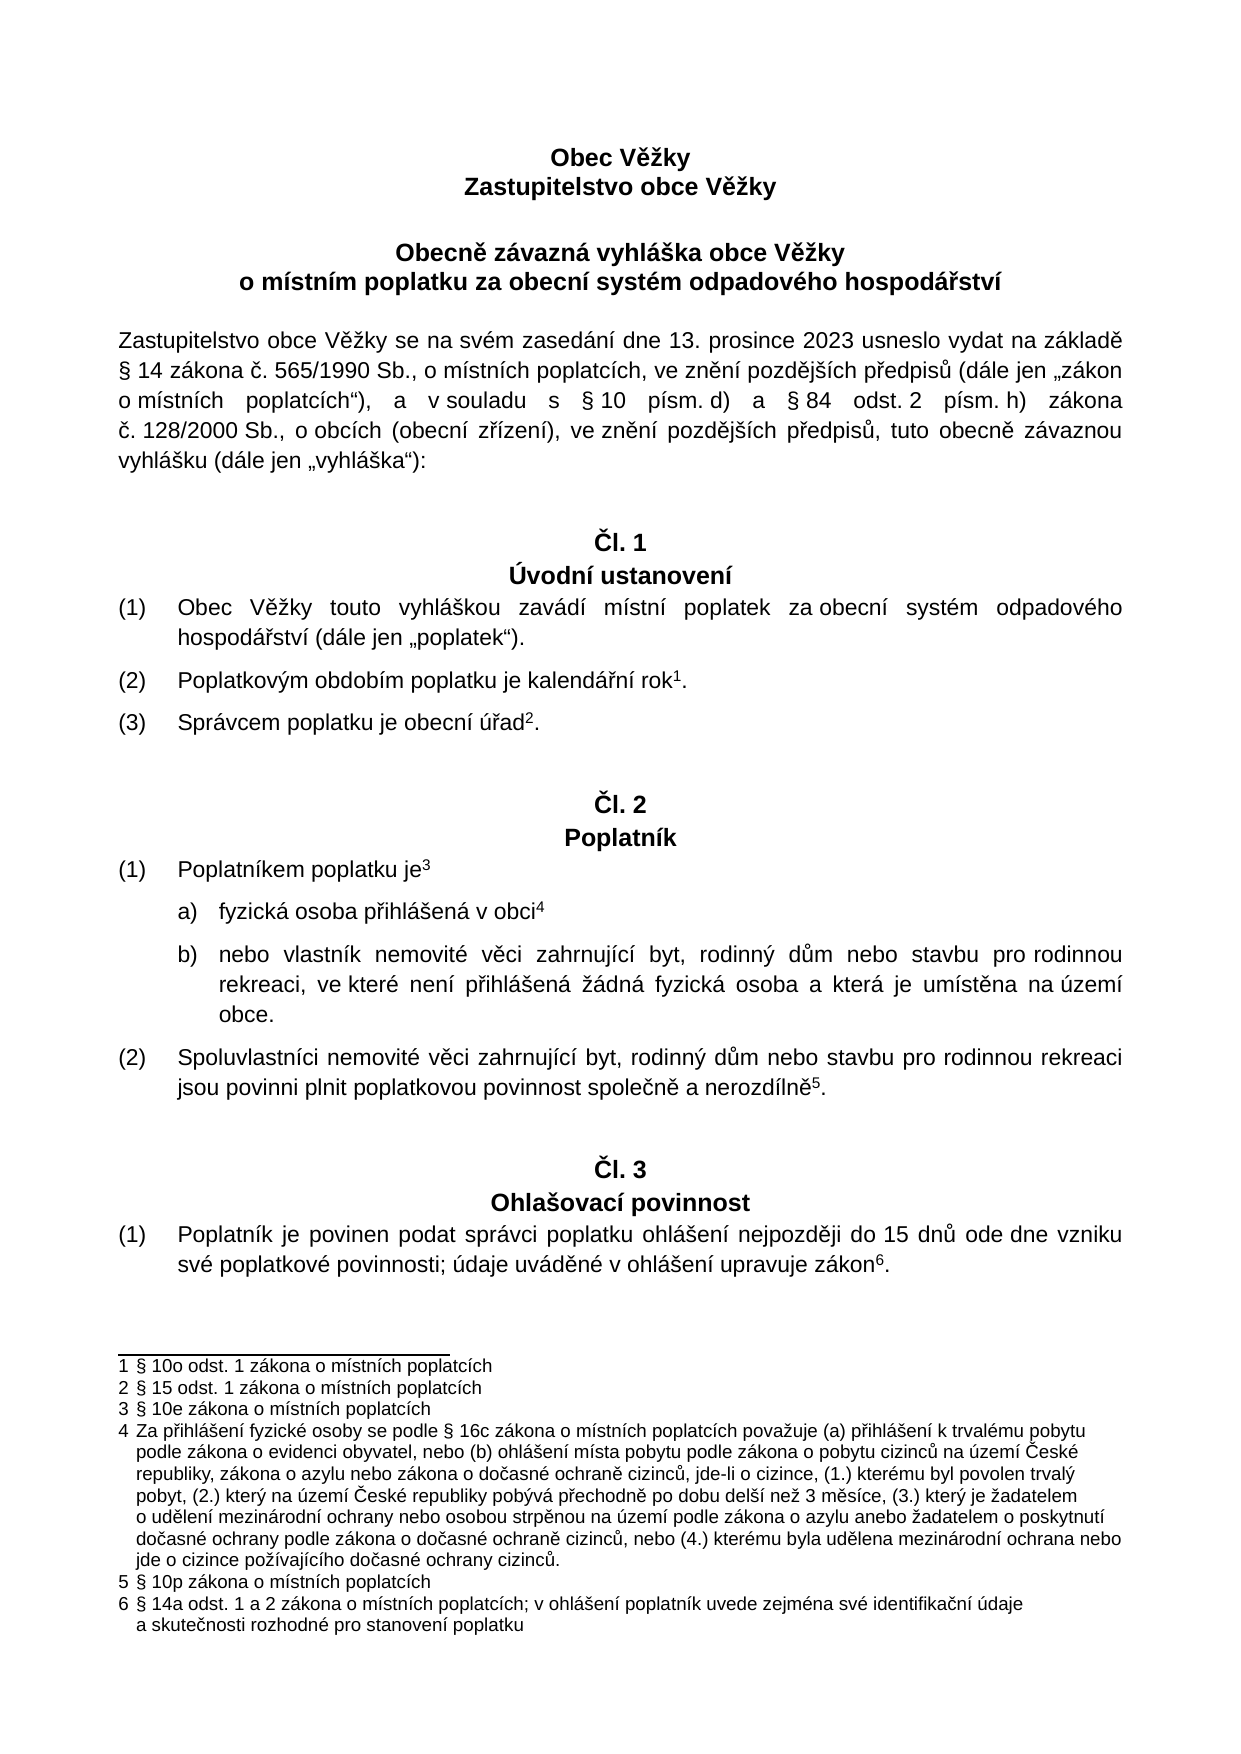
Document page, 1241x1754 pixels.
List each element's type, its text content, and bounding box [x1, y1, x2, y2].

list § 10o odst. 1 zákona o místních poplatcích [118, 1355, 1122, 1377]
list § 10e zákona o místních poplatcích [118, 1398, 1122, 1420]
list Poplatkovým obdobím poplatku je kalendářní rok. [118, 667, 1122, 693]
list Poplatníkem poplatku je [118, 856, 1122, 882]
list Poplatník je povinen podat správci poplatku ohlášení nejpozději do 15 dnů ode dne vzniku své poplatkové povinnosti; údaje uváděné v ohlášení upravuje zákon. [118, 1221, 1122, 1277]
list Za přihlášení fyzické osoby se podle § 16c zákona o místních poplatcích považuje (a) přihlášení k trvalému pobytu podle zákona o evidenci obyvatel, nebo (b) ohlášení místa pobytu podle zákona o pobytu cizinců na území České republiky, zákona o azylu nebo zákona o dočasné ochraně cizinců, jde-li o cizince, (1.) kterému byl povolen trvalý pobyt, (2.) který na území České republiky pobývá přechodně po dobu delší než 3 měsíce, (3.) který je žadatelem o udělení mezinárodní ochrany nebo osobou strpěnou na území podle zákona o azylu anebo žadatelem o poskytnutí dočasné ochrany podle zákona o dočasné ochraně cizinců, nebo (4.) kterému byla udělena mezinárodní ochrana nebo jde o cizince požívajícího dočasné ochrany cizinců. [118, 1420, 1122, 1571]
list Spoluvlastníci nemovité věci zahrnující byt, rodinný dům nebo stavbu pro rodinnou rekreaci jsou povinni plnit poplatkovou povinnost společně a nerozdílně. [118, 1044, 1122, 1101]
list nebo vlastník nemovité věci zahrnující byt, rodinný dům nebo stavbu pro rodinnou rekreaci, ve které není přihlášená žádná fyzická osoba a která je umístěna na území obce. [177, 941, 1122, 1028]
subtitle Čl. 2 Poplatník [118, 789, 1122, 851]
list § 14a odst. 1 a 2 zákona o místních poplatcích; v ohlášení poplatník uvede zejména své identifikační údaje a skutečnosti rozhodné pro stanovení poplatku [118, 1592, 1122, 1635]
subtitle Čl. 3 Ohlašovací povinnost [118, 1154, 1122, 1216]
list fyzická osoba přihlášená v obci [177, 898, 1122, 925]
list § 10p zákona o místních poplatcích [118, 1571, 1122, 1592]
list § 15 odst. 1 zákona o místních poplatcích [118, 1377, 1122, 1398]
list Správcem poplatku je obecní úřad. [118, 709, 1122, 736]
text Zastupitelstvo obce Věžky se na svém zasedání dne 13. prosince 2023 usneslo vydat na základě § 14 zákona č. 565/1990 Sb., o místních poplatcích, ve znění pozdějších předpisů (dále jen „zákon o místních poplatcích“), a v souladu s § 10 písm. d) a § 84 odst. 2 písm. h) zákona č. 128/2000 Sb., o obcích (obecní zřízení), ve znění pozdějších předpisů, tuto obecně závaznou vyhlášku (dále jen „vyhláška“): [118, 327, 1122, 474]
subtitle Obecně závazná vyhláška obce Věžky o místním poplatku za obecní systém odpadového hospodářství [118, 238, 1122, 295]
subtitle Čl. 1 Úvodní ustanovení [118, 528, 1122, 589]
text Obec Věžky Zastupitelstvo obce Věžky [118, 143, 1122, 201]
list Obec Věžky touto vyhláškou zavádí místní poplatek za obecní systém odpadového hospodářství (dále jen „poplatek“). [118, 594, 1122, 650]
